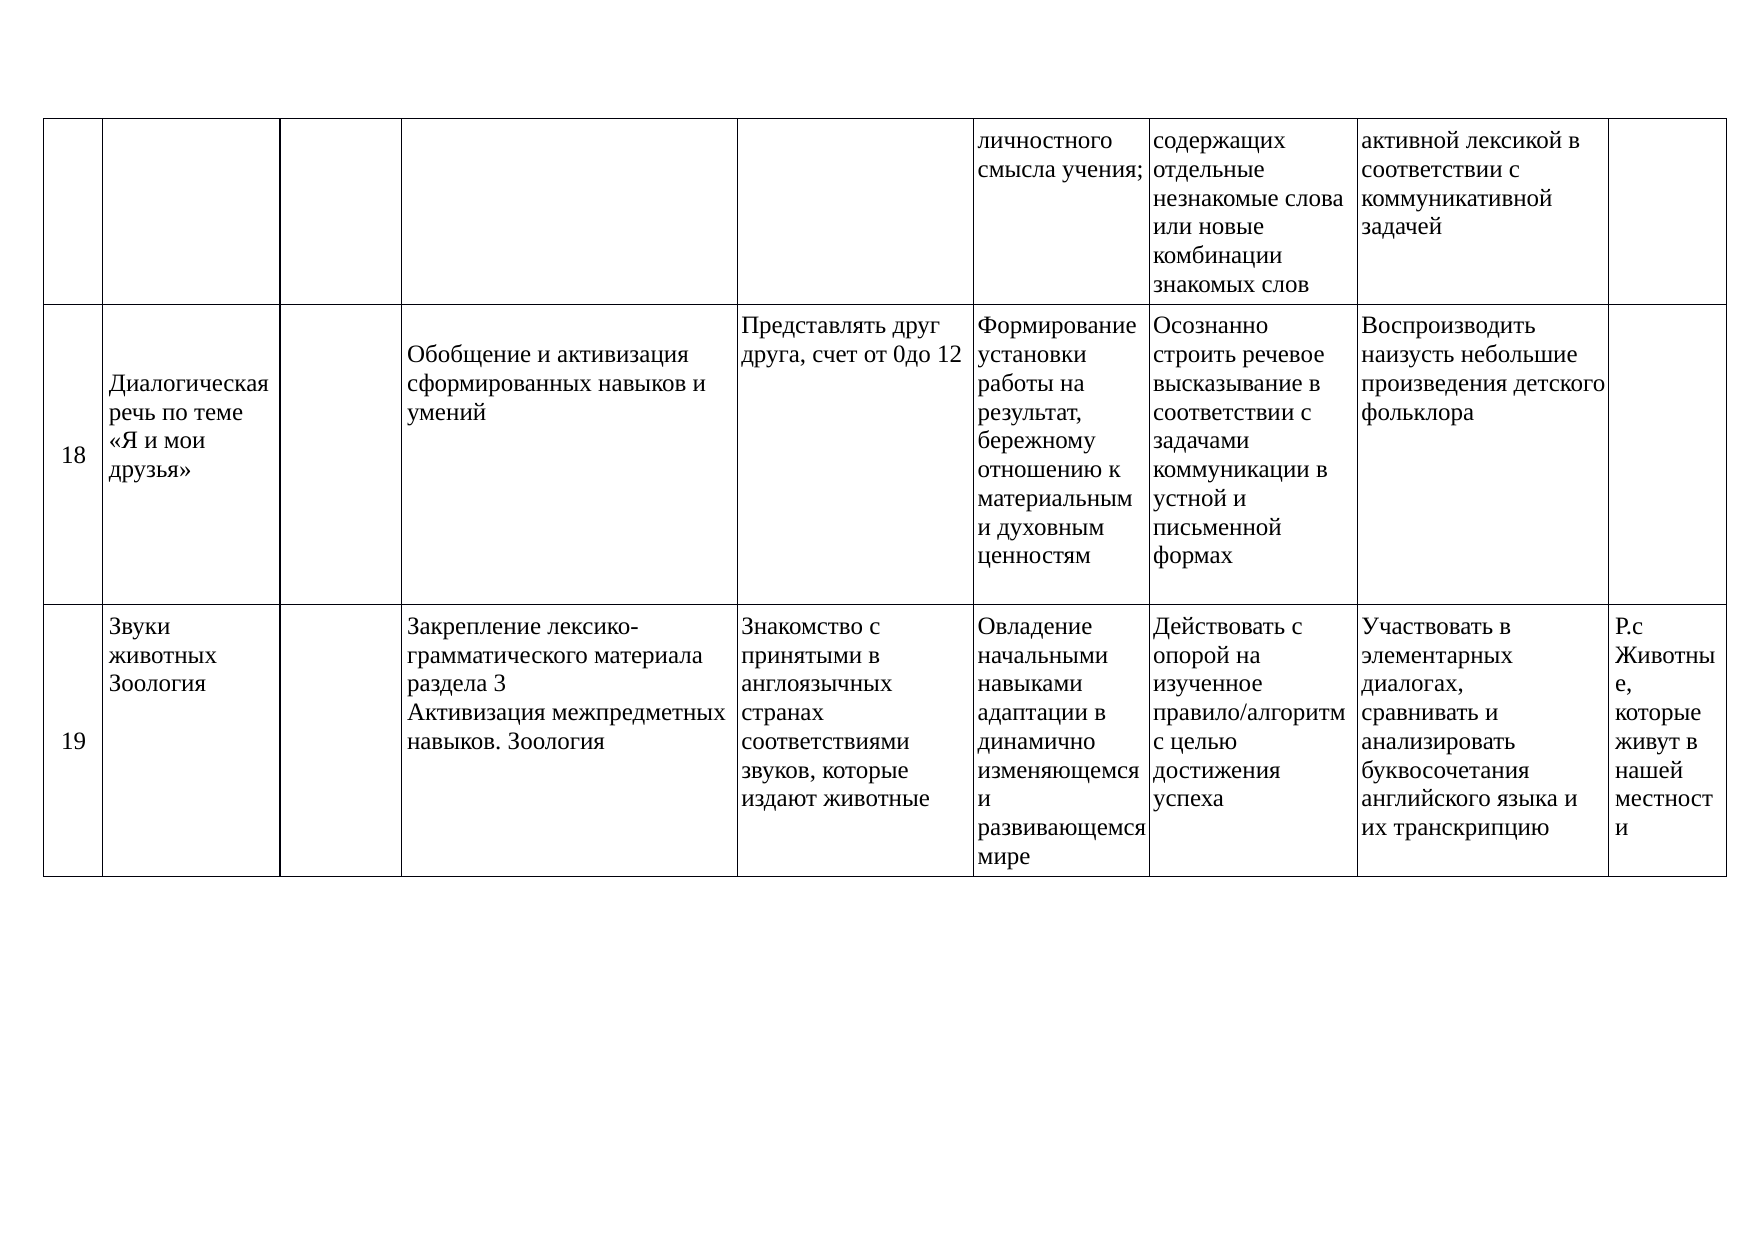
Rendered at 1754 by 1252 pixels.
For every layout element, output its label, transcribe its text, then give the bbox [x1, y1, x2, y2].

table_cell [281, 605, 401, 876]
table_cell Р.с Животные, которые живут в нашей местности [1609, 605, 1726, 876]
table_cell [281, 119, 401, 303]
table_cell Обобщение и активиза­ция сформированных навыков и умений [402, 305, 737, 604]
table_cell Диалогическая речь по теме «Я и мои друзья» [103, 305, 279, 604]
table_cell содержащих отдельные незнакомые слова или новые комбинации знакомых слов [1150, 119, 1357, 303]
table_cell 18 [44, 305, 102, 604]
table_cell Овладение начальными навыками адаптации в динамично изменяющемся и развивающемся мире [974, 605, 1149, 876]
table_cell [402, 119, 737, 303]
table_cell [738, 119, 973, 303]
table_cell [1609, 119, 1726, 303]
table_cell Участвовать в элементарных диалогах, сравнивать и анализировать буквосочетания английского языка и их транскрипцию [1358, 605, 1608, 876]
table_cell Знакомство с принятыми в англоязычных странах соответствиями звуков, которые издают животные [738, 605, 973, 876]
table_cell [103, 119, 279, 303]
table_cell Формирование установки работы на результат, бережному отношению к материальным и духовным ценностям [974, 305, 1149, 604]
table_cell Осознанно строить речевое высказывание в соответствии с задачами коммуникации в устной и письменной формах [1150, 305, 1357, 604]
table_cell активной лексикой в соответствии с коммуникативной задачей [1358, 119, 1608, 303]
table_cell [281, 305, 401, 604]
table_cell Закрепление лексико- грамматического материала раздела 3 Активизация межпредметных навыков. Зоология [402, 605, 737, 876]
table_cell 19 [44, 605, 102, 876]
table_cell Представлять друг друга, счет от 0до 12 [738, 305, 973, 604]
table_cell [44, 119, 102, 303]
table_cell Действовать с опорой на изученное правило/алгоритм с целью достижения успеха [1150, 605, 1357, 876]
table_cell Звуки животных Зоология [103, 605, 279, 876]
table_cell личностного смысла учения; [974, 119, 1149, 303]
table_cell [1609, 305, 1726, 604]
table_cell Воспроизводить наизусть небольшие произведения детского фольклора [1358, 305, 1608, 604]
